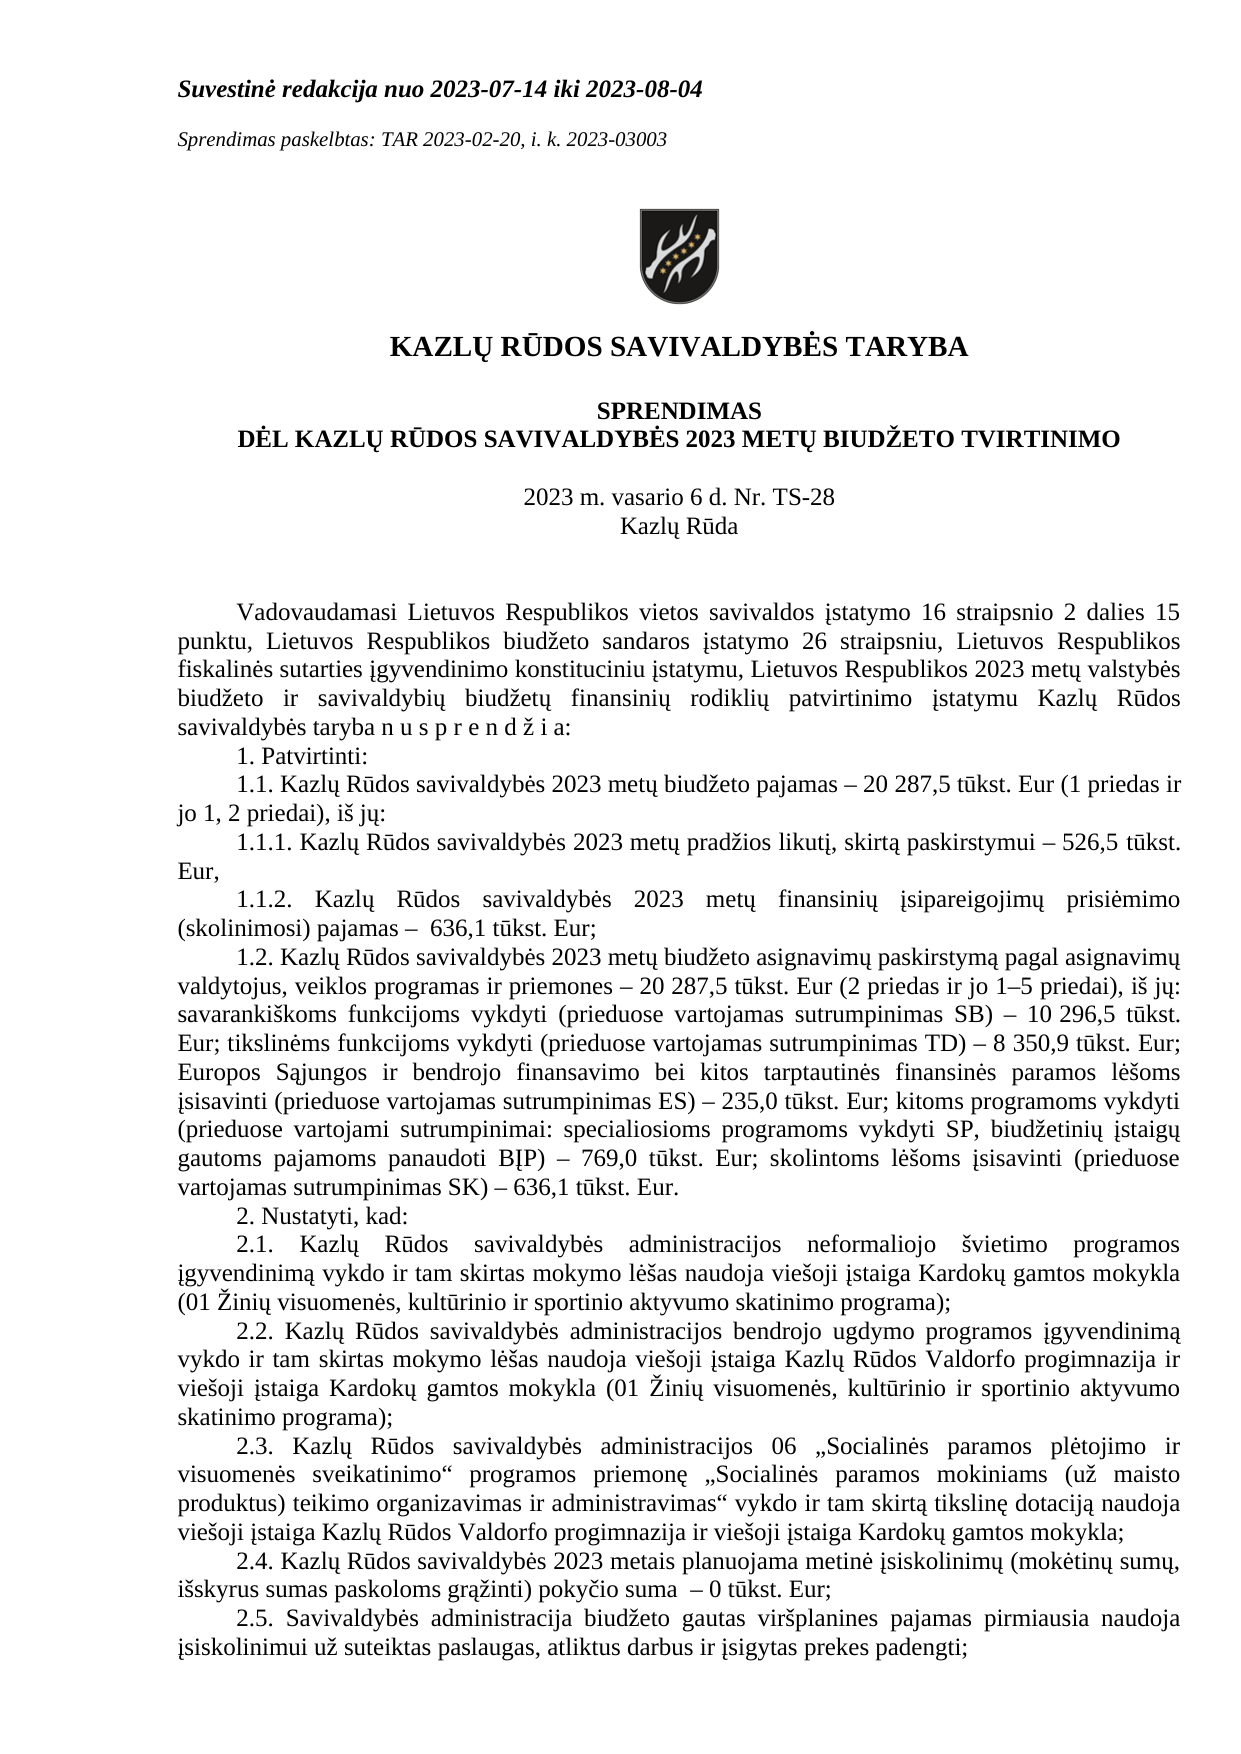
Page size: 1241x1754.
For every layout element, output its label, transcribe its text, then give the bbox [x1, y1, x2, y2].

text 2.2. Kazlų Rūdos savivaldybės administracijos bendrojo ugdymo programos įgyvendinimą vykdo ir tam skirtas mokymo lėšas naudoja viešoji įstaiga Kazlų Rūdos Valdorfo progimnazija ir viešoji įstaiga Kardokų gamtos mokykla (01 Žinių visuomenės, kultūrinio ir sportinio aktyvumo skatinimo programa); [177, 1316, 1181, 1431]
text Kazlų Rūda [177, 511, 1181, 539]
text 2023 m. vasario 6 d. Nr. TS-28 [177, 482, 1181, 511]
text 2.4. Kazlų Rūdos savivaldybės 2023 metais planuojama metinė įsiskolinimų (mokėtinų sumų, išskyrus sumas paskoloms grąžinti) pokyčio suma – 0 tūkst. Eur; [177, 1546, 1181, 1603]
text 1.1. Kazlų Rūdos savivaldybės 2023 metų biudžeto pajamas – 20 287,5 tūkst. Eur (1 priedas ir jo 1, 2 priedai), iš jų: [177, 769, 1181, 827]
text DĖL KAZLŲ RŪDOS SAVIVALDYBĖS 2023 METŲ BIUDŽETO TVIRTINIMO [177, 424, 1181, 453]
text Suvestinė redakcija nuo 2023-07-14 iki 2023-08-04 [177, 74, 1181, 103]
text 1.2. Kazlų Rūdos savivaldybės 2023 metų biudžeto asignavimų paskirstymą pagal asignavimų valdytojus, veiklos programas ir priemones – 20 287,5 tūkst. Eur (2 priedas ir jo 1–5 priedai), iš jų: savarankiškoms funkcijoms vykdyti (prieduose vartojamas sutrumpinimas SB) – 10 296,5 tūkst. Eur; tikslinėms funkcijoms vykdyti (prieduose vartojamas sutrumpinimas TD) – 8 350,9 tūkst. Eur; Europos Sąjungos ir bendrojo finansavimo bei kitos tarptautinės finansinės paramos lėšoms įsisavinti (prieduose vartojamas sutrumpinimas ES) – 235,0 tūkst. Eur; kitoms programoms vykdyti (prieduose vartojami sutrumpinimai: specialiosioms programoms vykdyti SP, biudžetinių įstaigų gautoms pajamoms panaudoti BĮP) – 769,0 tūkst. Eur; skolintoms lėšoms įsisavinti (prieduose vartojamas sutrumpinimas SK) – 636,1 tūkst. Eur. [177, 942, 1181, 1201]
text SPRENDIMAS [177, 396, 1181, 424]
text 1.1.1. Kazlų Rūdos savivaldybės 2023 metų pradžios likutį, skirtą paskirstymui – 526,5 tūkst. Eur, [177, 827, 1181, 884]
text 1.1.2. Kazlų Rūdos savivaldybės 2023 metų finansinių įsipareigojimų prisiėmimo (skolinimosi) pajamas – 636,1 tūkst. Eur; [177, 884, 1181, 942]
text 2.5. Savivaldybės administracija biudžeto gautas viršplanines pajamas pirmiausia naudoja įsiskolinimui už suteiktas paslaugas, atliktus darbus ir įsigytas prekes padengti; [177, 1603, 1181, 1661]
text 1. Patvirtinti: [177, 741, 1181, 769]
text Vadovaudamasi Lietuvos Respublikos vietos savivaldos įstatymo 16 straipsnio 2 dalies 15 punktu, Lietuvos Respublikos biudžeto sandaros įstatymo 26 straipsniu, Lietuvos Respublikos fiskalinės sutarties įgyvendinimo konstituciniu įstatymu, Lietuvos Respublikos 2023 metų valstybės biudžeto ir savivaldybių biudžetų finansinių rodiklių patvirtinimo įstatymu Kazlų Rūdos savivaldybės taryba n u s p r e n d ž i a: [177, 597, 1181, 741]
text 2.1. Kazlų Rūdos savivaldybės administracijos neformaliojo švietimo programos įgyvendinimą vykdo ir tam skirtas mokymo lėšas naudoja viešoji įstaiga Kardokų gamtos mokykla (01 Žinių visuomenės, kultūrinio ir sportinio aktyvumo skatinimo programa); [177, 1229, 1181, 1316]
text Sprendimas paskelbtas: TAR 2023-02-20, i. k. 2023-03003 [177, 127, 1181, 151]
text 2.3. Kazlų Rūdos savivaldybės administracijos 06 „Socialinės paramos plėtojimo ir visuomenės sveikatinimo“ programos priemonę „Socialinės paramos mokiniams (už maisto produktus) teikimo organizavimas ir administravimas“ vykdo ir tam skirtą tikslinę dotaciją naudoja viešoji įstaiga Kazlų Rūdos Valdorfo progimnazija ir viešoji įstaiga Kardokų gamtos mokykla; [177, 1431, 1181, 1546]
text KAZLŲ RŪDOS SAVIVALDYBĖS TARYBA [177, 329, 1181, 362]
text 2. Nustatyti, kad: [177, 1201, 1181, 1229]
